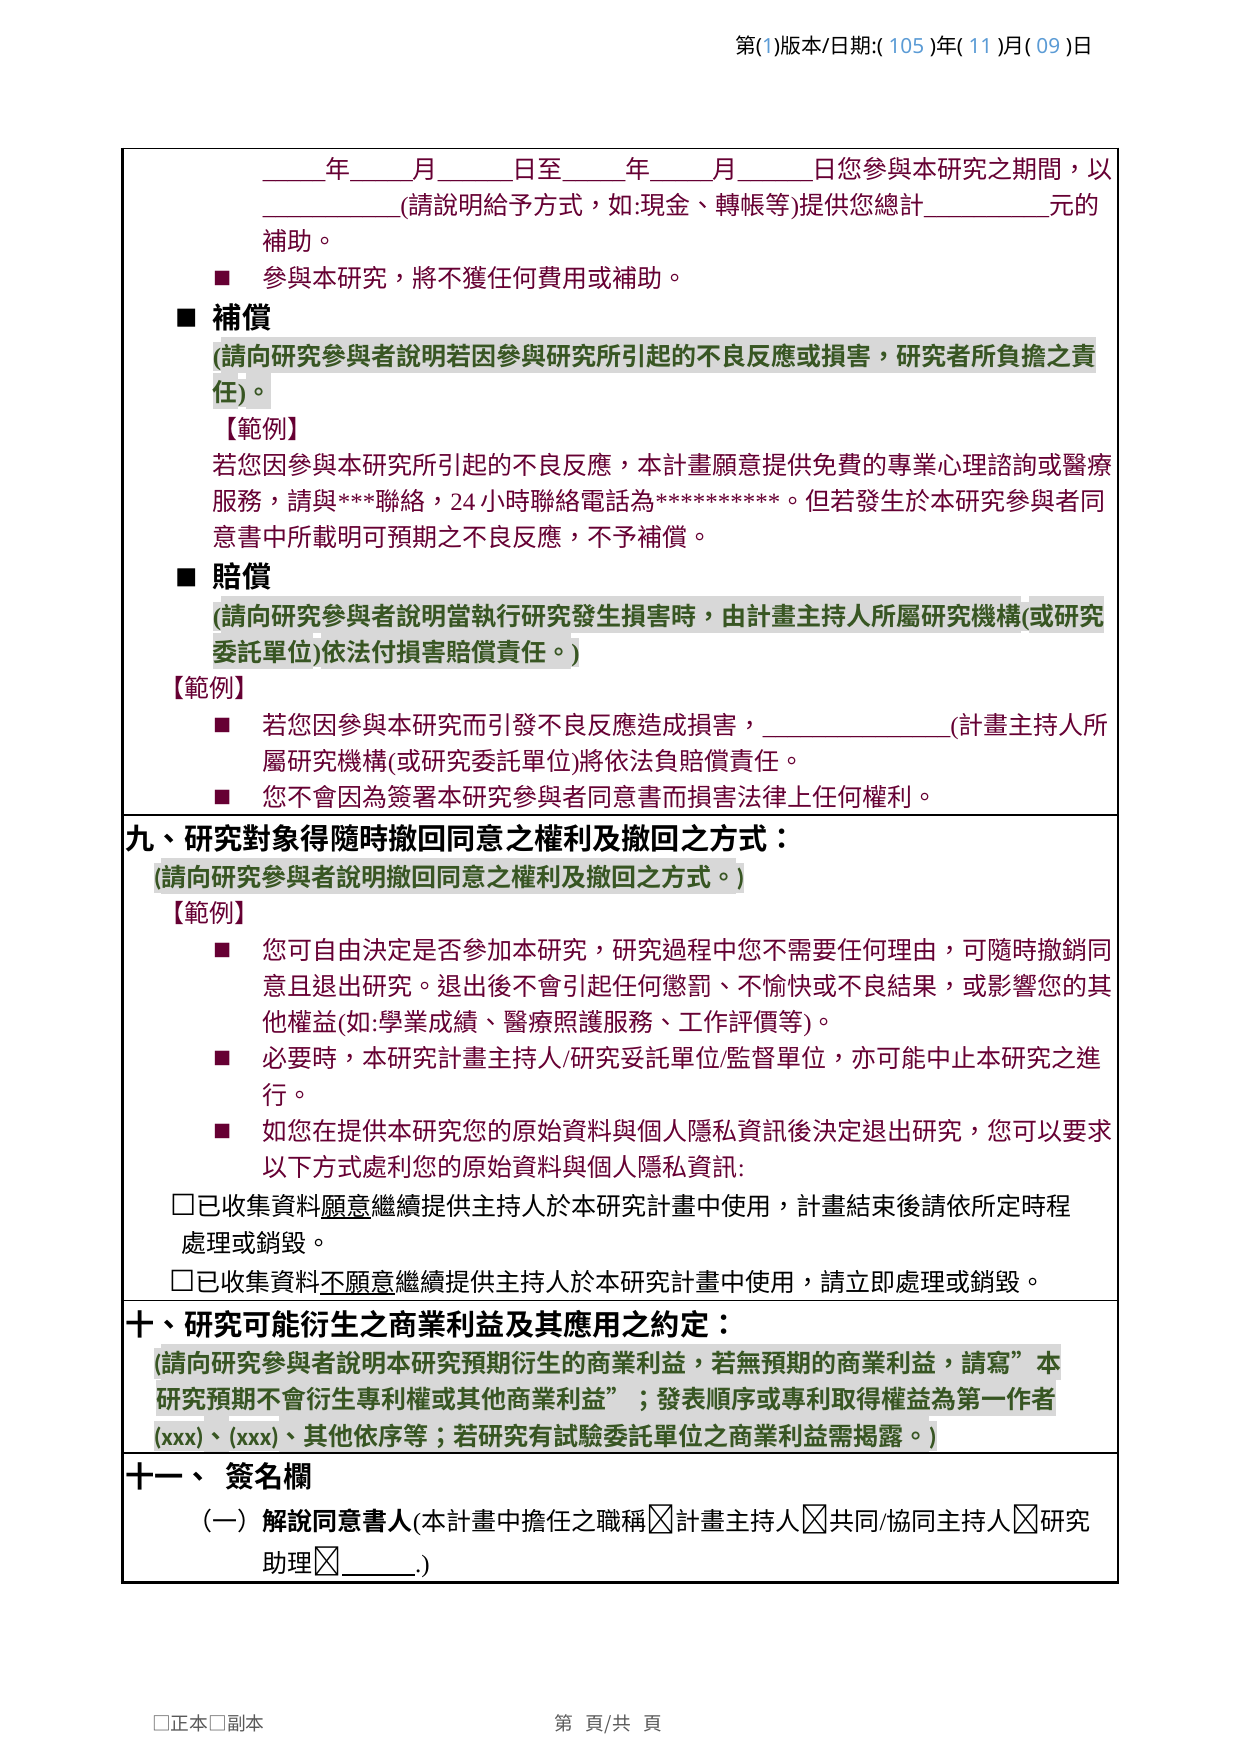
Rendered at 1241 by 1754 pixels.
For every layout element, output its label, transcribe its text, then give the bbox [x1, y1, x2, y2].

table_cell 研究對象得隨時撤回同意之權利及撤回之方式： (請向研究參與者說明撤回同意之權利及撤回之方式。) 【範例】 您可自由決定是否參加本研究，研究過程中您不需要任何理由，可隨時撤銷同意且退出研究。退出後不會引起任何懲罰、不愉快或不良結果，或影響您的其他權益(如:學業成績、醫療照護服務、工作評價等)。 必要時，本研究計畫主持人/研究妥託單位/監督單位，亦可能中止本研究之進行。 如您在提供本研究您的原始資料與個人隱私資訊後決定退出研究，您可以要求以下方式處利您的原始資料與個人隱私資訊: ☐已收集資料願意繼續提供主持人於本研究計畫中使用，計畫結束後請依所定時程 處理或銷毀。 ☐已收集資料不願意繼續提供主持人於本研究計畫中使用，請立即處理或銷毀。 [124, 816, 1117, 1299]
table_cell 研究可能衍生之商業利益及其應用之約定： (請向研究參與者說明本研究預期衍生的商業利益，若無預期的商業利益，請寫”本 研究預期不會衍生專利權或其他商業利益”；發表順序或專利取得權益為第一作者 (xxx)、(xxx)、其他依序等；若研究有試驗委託單位之商業利益需揭露。) [124, 1301, 1117, 1452]
table_cell 簽名欄 解說同意書人(本計畫中擔任之職稱計畫主持人共同/協同主持人研究助理 .) 本人已詳細解釋說明本研究計畫的內容，及參與本研究可能產生的風險與效益，並已回答研究參與者之疑問。 解說人員簽名： 日期： 年 月 日(務必填寫) 研究參與者 經由說明後本人已詳細瞭解上述研究計畫內容，及可能產生的風險與效益，有關本研究計畫的疑問，亦獲得詳細解釋。本人同意、自願參與此研究，且將持有同意書副本。 研究參與者簽名： 日期： 年 月 日(務必填寫) 聯絡電話： 研究參與者為無行為能力(未滿七歲之未成年人者或受監護宣告之人)，由法定代理人為之；受監護宣告之人，由監護人擔任其法定代理人。【若不適用於本研究，請刪除】 限制行為能力人(滿7歲以上未滿20歲之未成年人)，需研究參與者本人與其法定代理人共同簽署同意。年滿7歲以上未滿12歲的研究參與者：須另加一份兒童注音版同意書，取得其同意。【若不適用於本研究，請刪除】 法定代理人正楷姓名：【若不適用於本研究，請刪除】 與研究參與者關係： 法定代理人簽名： 日期： 年 月 日 聯絡電話： 輔助人或有同意權人【若不適用於本研究，請刪除】 若您不是研究參與者本人或其法定代理人，但因事實需要，本同意書由您代簽，請註明原因 代簽原因： 輔助人或有同意權人正楷姓名： 與研究參與者關係： 輔助人或有同意權人簽名： 日期： 年 月 日 聯絡電話： ※研究參與者因精神障礙或其他心智缺陷，致其為意思表示或受意思表示或辨識其意思表示效果之能力顯有不足，而受法院之輔助宣告者，應得輔助人之同意。 ※研究參與者雖非無行為能力或限制行為能力者，但因意識混亂或精神與智能障礙而無法進行有效溝通和判斷時，由有同意權之人為之，如配偶及同居之親屬。 見證人【若不適用於本研究，請刪除】 見證人正楷姓名： 見證人簽名： 日期： 年 月 日 聯絡電話： ※研究參與者、法定代理人、輔助人或有同意權人皆無法閱讀時(例如視障者、外籍人士、年長者等)，需另具見證人在場參與所有有關研究參與者同意書之討論。並確定研究參與者、法定代理人、輔助人或有同意權之人之同意完全出於其自由意願後，應於研究參與者同意書簽名並載明日期。研究相關人員不得為見證人。 計畫主持人簽名： 日期： 年 月 日(務必填寫) [124, 1454, 1117, 1581]
table_cell 研究對象之權益及個人資料保護機制： 權益: 【範例】 若您參與研究的過程中，有意見、疑問或因參與研究損害權益，可與元培醫事科技大學人體與人類行為研究倫理聯絡與洽詢。聯絡電話:03-6102476；通訊地址:30015 新竹市元培街306號；email:irbypu@gmail.com。 研究的過程中，若有新資訊將可能會影響您是否繼續參與本計畫，計畫主持人將隨時通知您。 個人資料保護機制: 【範例】 本研究將您的提供的原始資料與個人隱私資訊視為機密，僅於_________________(請寫本研究計畫名稱)使用，不會將其公開，亦不透露給非本研究團隊人員或單位。 未來若有其他單位或機構之研究計畫需使用您的資料，本研究團隊將會再次徵求您的同意，否則將不會釋出資料。 如果研究所得資料有可能發表或出版，您的原始資料與個人隱私資訊將加以去連結(去連結是指將您的資料或資料編碼或以其他方式處理後，使資料與可供辨識的個人資料、資訊，永久不能以任何方式連結、比對之作業)。 本研究團隊將謹慎維護您的隱私權，如姓名、身份證字號等足以辨識個人身份等資料視為機密並加密後妥善保存。 本研究之研究人員、研究妥託單位、教育部、元培醫事科技大學人體與人類行為研究倫理委員會、衛生福利部，皆有法定的權利檢閱您的資料，用以確保研究者之執行過程是否適當，保障您為研究參與者之權利。上述人員亦遵守保密規範。 補助 (請向研究參與者說明參加本研究所給予的補助費用[如車馬費、酬金、小禮品等]、與交付方法。) 【範例】 您為自願性參與本研究，為了補助您因參與本研究所支付的交通費用，將針對_____年_____月______日至_____年_____月______日您參與本研究之期間，以___________(請說明給予方式，如:現金、轉帳等)提供您總計__________元的補助。 參與本研究，將不獲任何費用或補助。 補償 (請向研究參與者說明若因參與研究所引起的不良反應或損害，研究者所負擔之責任)。 【範例】 若您因參與本研究所引起的不良反應，本計畫願意提供免費的專業心理諮詢或醫療服務，請與***聯絡，24小時聯絡電話為**********。但若發生於本研究參與者同意書中所載明可預期之不良反應，不予補償。 賠償 (請向研究參與者說明當執行研究發生損害時，由計畫主持人所屬研究機構(或研究委託單位)依法付損害賠償責任。) 【範例】 若您因參與本研究而引發不良反應造成損害，­­­­­­_______________(計畫主持人所屬研究機構(或研究委託單位)將依法負賠償責任。 您不會因為簽署本研究參與者同意書而損害法律上任何權利。 [124, 149, 1117, 814]
